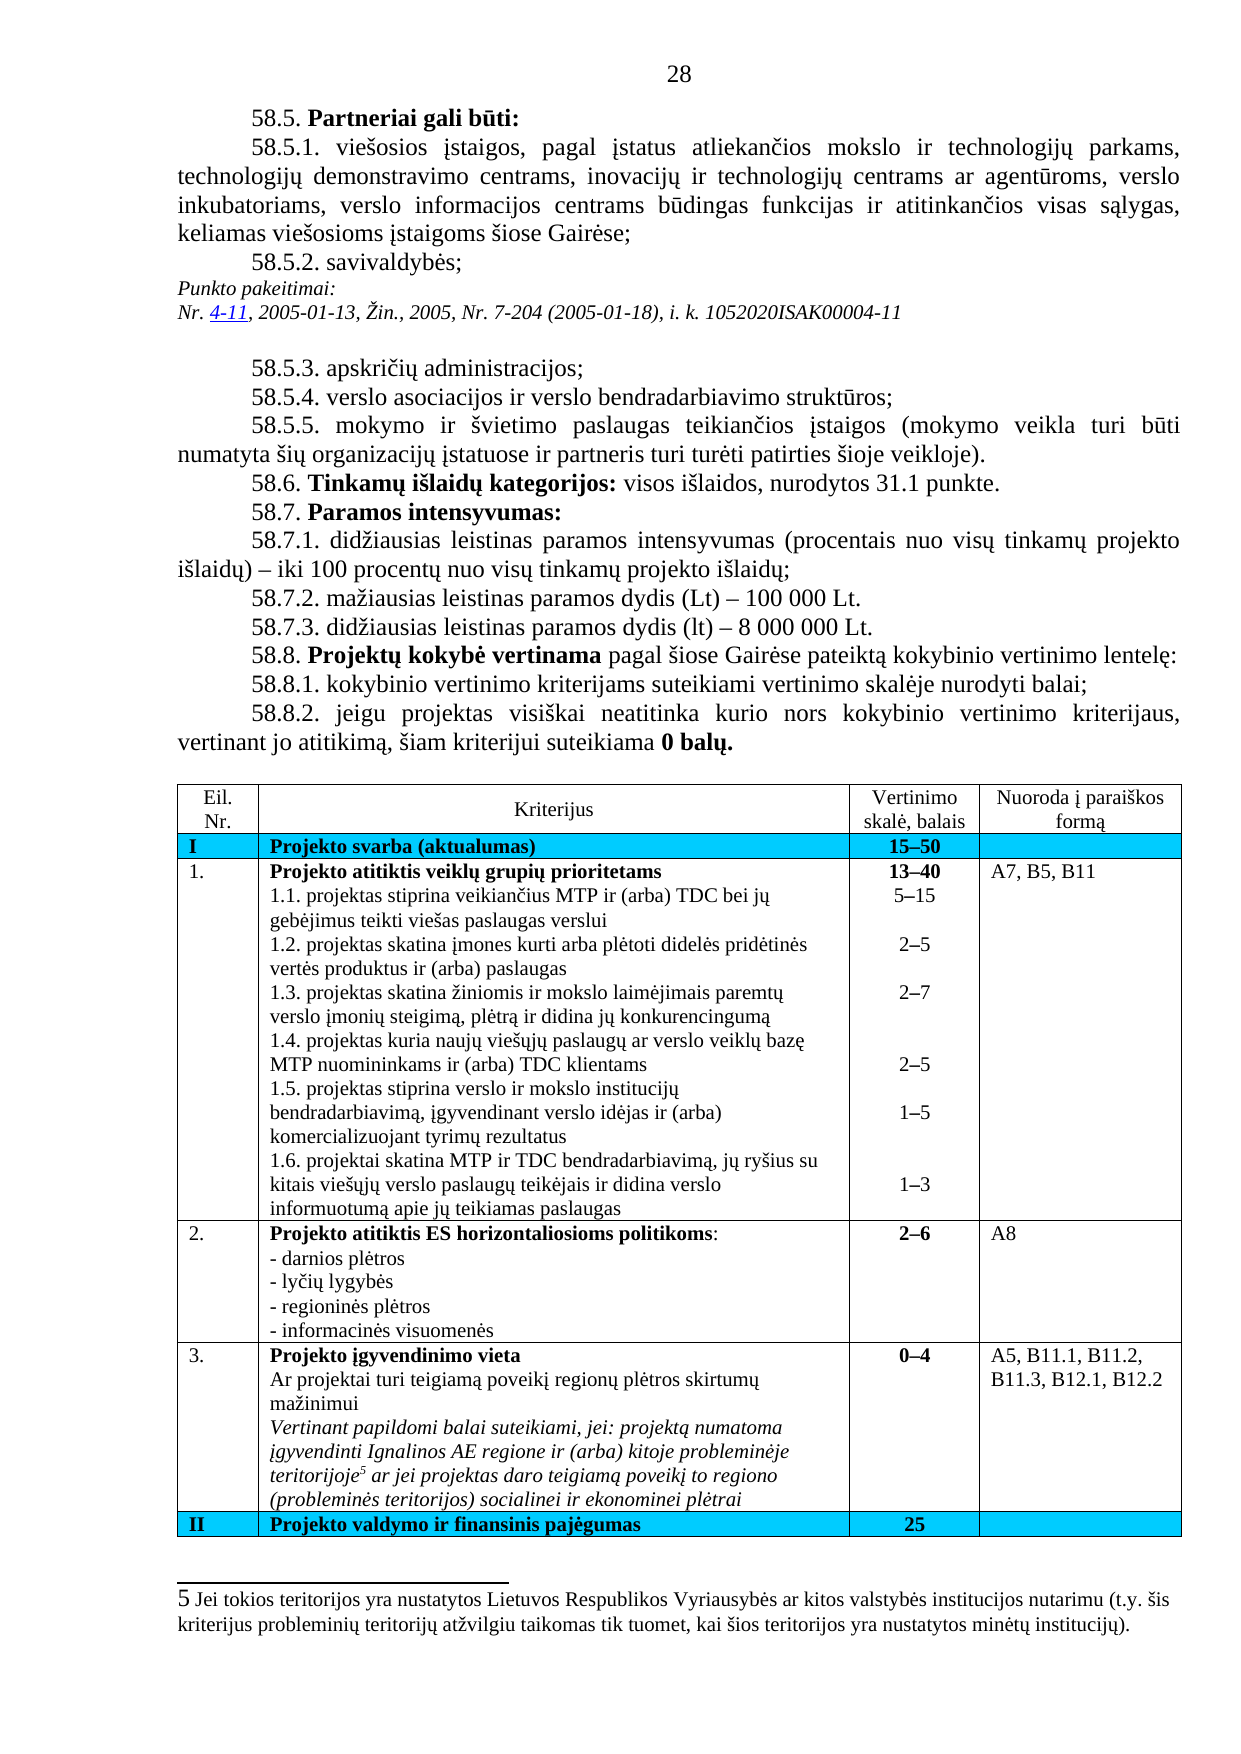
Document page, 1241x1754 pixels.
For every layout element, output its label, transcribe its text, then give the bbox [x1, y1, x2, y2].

table_cell Projekto atitiktis veiklų grupių prioritetams 1.1. projektas stiprina veikiančius MTP ir (arba) TDC bei jų gebėjimus teikti viešas paslaugas verslui 1.2. projektas skatina įmones kurti arba plėtoti didelės pridėtinės vertės produktus ir (arba) paslaugas 1.3. projektas skatina žiniomis ir mokslo laimėjimais paremtų verslo įmonių steigimą, plėtrą ir didina jų konkurencingumą 1.4. projektas kuria naujų viešųjų paslaugų ar verslo veiklų bazę MTP nuomininkams ir (arba) TDC klientams 1.5. projektas stiprina verslo ir mokslo institucijų bendradarbiavimą, įgyvendinant verslo idėjas ir (arba) komercializuojant tyrimų rezultatus 1.6. projektai skatina MTP ir TDC bendradarbiavimą, jų ryšius su kitais viešųjų verslo paslaugų teikėjais ir didina verslo informuotumą apie jų teikiamas paslaugas [259, 859, 849, 1220]
table_header Vertinimo skalė, balais [850, 785, 979, 833]
table_header Eil. Nr. [178, 785, 258, 833]
text 58.5.5. mokymo ir švietimo paslaugas teikiančios įstaigos (mokymo veikla turi būti numatyta šių organizacijų įstatuose ir partneris turi turėti patirties šioje veikloje). [177, 410, 1181, 468]
table_cell 15–50 [850, 834, 979, 858]
text 58.5.3. apskričių administracijos; [177, 353, 1181, 382]
table_cell A7, B5, B11 [980, 859, 1181, 1220]
text 58.7.3. didžiausias leistinas paramos dydis (lt) – 8 000 000 Lt. [177, 612, 1181, 640]
table_cell 2–6 [850, 1221, 979, 1342]
table_cell 1. [178, 859, 258, 1220]
text 58.5. Partneriai gali būti: [177, 103, 1181, 132]
text 58.7. Paramos intensyvumas: [177, 497, 1181, 525]
table_cell [980, 834, 1181, 858]
text 58.5.4. verslo asociacijos ir verslo bendradarbiavimo struktūros; [177, 382, 1181, 410]
text Punkto pakeitimai: [177, 276, 1181, 300]
table_header Nuoroda į paraiškos formą [980, 785, 1181, 833]
text 58.8.2. jeigu projektas visiškai neatitinka kurio nors kokybinio vertinimo kriterijaus, vertinant jo atitikimą, šiam kriterijui suteikiama 0 balų. [177, 698, 1181, 755]
table_cell Projekto įgyvendinimo vieta Ar projektai turi teigiamą poveikį regionų plėtros skirtumų mažinimui Vertinant papildomi balai suteikiami, jei: projektą numatoma įgyvendinti Ignalinos AE regione ir (arba) kitoje probleminėje teritorijoje ar jei projektas daro teigiamą poveikį to regiono (probleminės teritorijos) socialinei ir ekonominei plėtrai [259, 1343, 849, 1511]
table_cell 2. [178, 1221, 258, 1342]
table_cell 25 [850, 1512, 979, 1536]
table_cell Projekto atitiktis ES horizontaliosioms politikoms: - darnios plėtros - lyčių lygybės - regioninės plėtros - informacinės visuomenės [259, 1221, 849, 1342]
table_cell [980, 1512, 1181, 1536]
text 58.7.1. didžiausias leistinas paramos intensyvumas (procentais nuo visų tinkamų projekto išlaidų) – iki 100 procentų nuo visų tinkamų projekto išlaidų; [177, 525, 1181, 583]
text 58.8.1. kokybinio vertinimo kriterijams suteikiami vertinimo skalėje nurodyti balai; [177, 669, 1181, 698]
text 58.7.2. mažiausias leistinas paramos dydis (Lt) – 100 000 Lt. [177, 583, 1181, 612]
table_cell Projekto valdymo ir finansinis pajėgumas [259, 1512, 849, 1536]
table_cell Projekto svarba (aktualumas) [259, 834, 849, 858]
table_cell A5, B11.1, B11.2, B11.3, B12.1, B12.2 [980, 1343, 1181, 1511]
table_cell 3. [178, 1343, 258, 1511]
text 58.6. Tinkamų išlaidų kategorijos: visos išlaidos, nurodytos 31.1 punkte. [177, 468, 1181, 497]
text 58.5.1. viešosios įstaigos, pagal įstatus atliekančios mokslo ir technologijų parkams, technologijų demonstravimo centrams, inovacijų ir technologijų centrams ar agentūroms, verslo inkubatoriams, verslo informacijos centrams būdingas funkcijas ir atitinkančios visas sąlygas, keliamas viešosioms įstaigoms šiose Gairėse; [177, 132, 1181, 247]
table_cell 0–4 [850, 1343, 979, 1511]
table_cell II [178, 1512, 258, 1536]
table_cell I [178, 834, 258, 858]
table_cell A8 [980, 1221, 1181, 1342]
text 58.5.2. savivaldybės; [177, 247, 1181, 276]
table_cell 13–40 5–15 2–5 2–7 2–5 1–5 1–3 [850, 859, 979, 1220]
text Nr. 4-11, 2005-01-13, Žin., 2005, Nr. 7-204 (2005-01-18), i. k. 1052020ISAK00004-11 [177, 300, 1181, 324]
text 58.8. Projektų kokybė vertinama pagal šiose Gairėse pateiktą kokybinio vertinimo lentelę: [177, 640, 1181, 669]
table_header Kriterijus [259, 785, 849, 833]
